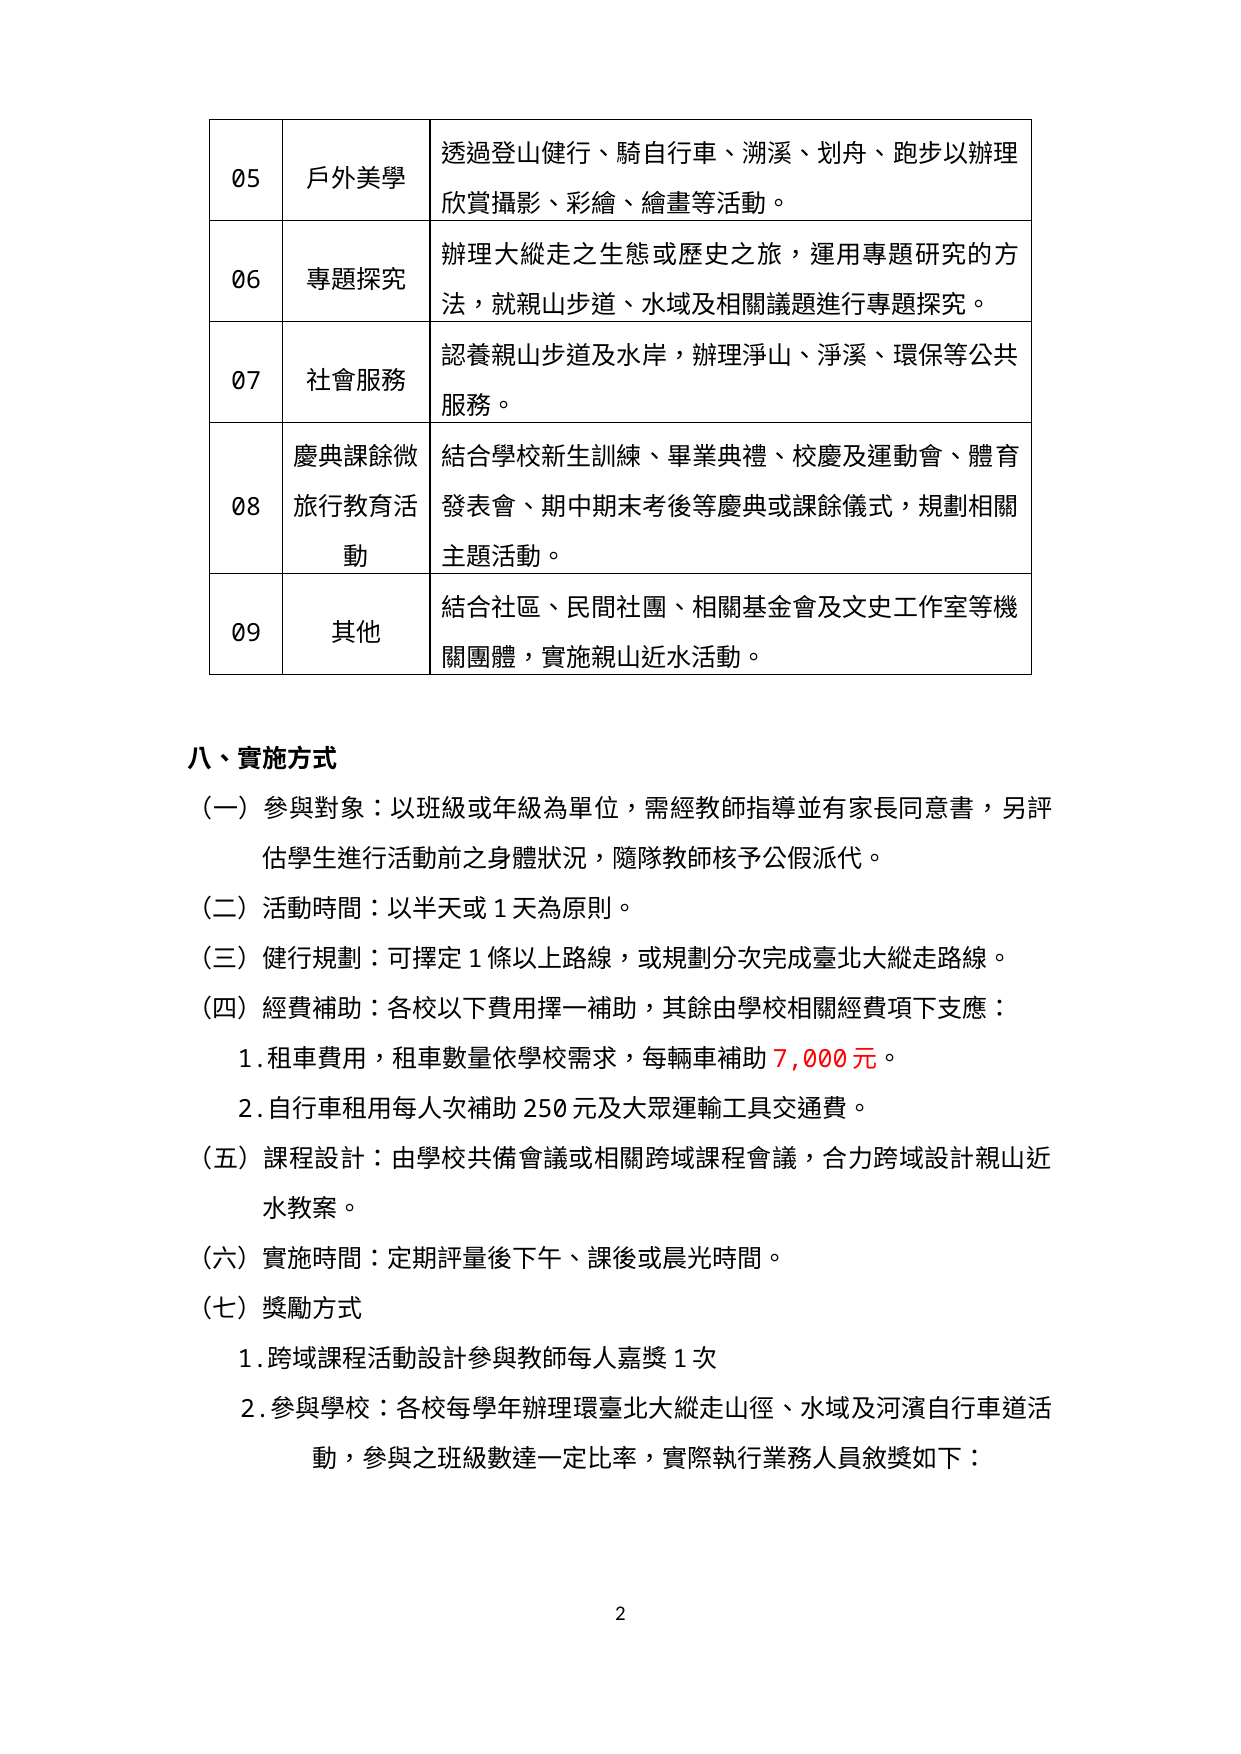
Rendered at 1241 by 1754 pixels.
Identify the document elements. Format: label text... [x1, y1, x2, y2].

text （六）實施時間：定期評量後下午、課後或晨光時間。 [187, 1225, 1053, 1275]
text （七）獎勵方式 [187, 1275, 1053, 1325]
table_cell 09 [210, 574, 282, 674]
table_cell 社會服務 [283, 322, 429, 422]
text （五）課程設計：由學校共備會議或相關跨域課程會議，合力跨域設計親山近水教案。 [187, 1125, 1053, 1225]
table_cell 06 [210, 221, 282, 321]
text （三）健行規劃：可擇定1條以上路線，或規劃分次完成臺北大縱走路線。 [187, 925, 1053, 975]
text （一）參與對象：以班級或年級為單位，需經教師指導並有家長同意書，另評估學生進行活動前之身體狀況，隨隊教師核予公假派代。 [187, 775, 1053, 875]
table_cell 透過登山健行、騎自行車、溯溪、划舟、跑步以辦理欣賞攝影、彩繪、繪畫等活動。 [431, 120, 1031, 220]
table_cell 辦理大縱走之生態或歷史之旅，運用專題研究的方法，就親山步道、水域及相關議題進行專題探究。 [431, 221, 1031, 321]
text 2.參與學校：各校每學年辦理環臺北大縱走山徑、水域及河濱自行車道活動，參與之班級數達一定比率，實際執行業務人員敘獎如下： [240, 1375, 1053, 1475]
text （二）活動時間：以半天或1天為原則。 [187, 875, 1053, 925]
text （四）經費補助：各校以下費用擇一補助，其餘由學校相關經費項下支應： [187, 975, 1053, 1025]
table_cell 慶典課餘微旅行教育活動 [283, 423, 429, 573]
table_cell 戶外美學 [283, 120, 429, 220]
text 1.租車費用，租車數量依學校需求，每輛車補助7,000元。 [237, 1025, 1053, 1075]
text 1.跨域課程活動設計參與教師每人嘉獎1次 [237, 1325, 1053, 1375]
table_cell 07 [210, 322, 282, 422]
table_cell 08 [210, 423, 282, 573]
table_cell 結合社區、民間社團、相關基金會及文史工作室等機關團體，實施親山近水活動。 [431, 574, 1031, 674]
table_cell 認養親山步道及水岸，辦理淨山、淨溪、環保等公共服務。 [431, 322, 1031, 422]
text 八、實施方式 [187, 725, 1053, 775]
table_cell 專題探究 [283, 221, 429, 321]
table_cell 05 [210, 120, 282, 220]
table_cell 結合學校新生訓練、畢業典禮、校慶及運動會、體育發表會、期中期末考後等慶典或課餘儀式，規劃相關主題活動。 [431, 423, 1031, 573]
text 2.自行車租用每人次補助250元及大眾運輸工具交通費。 [237, 1075, 1053, 1125]
table_cell 其他 [283, 574, 429, 674]
